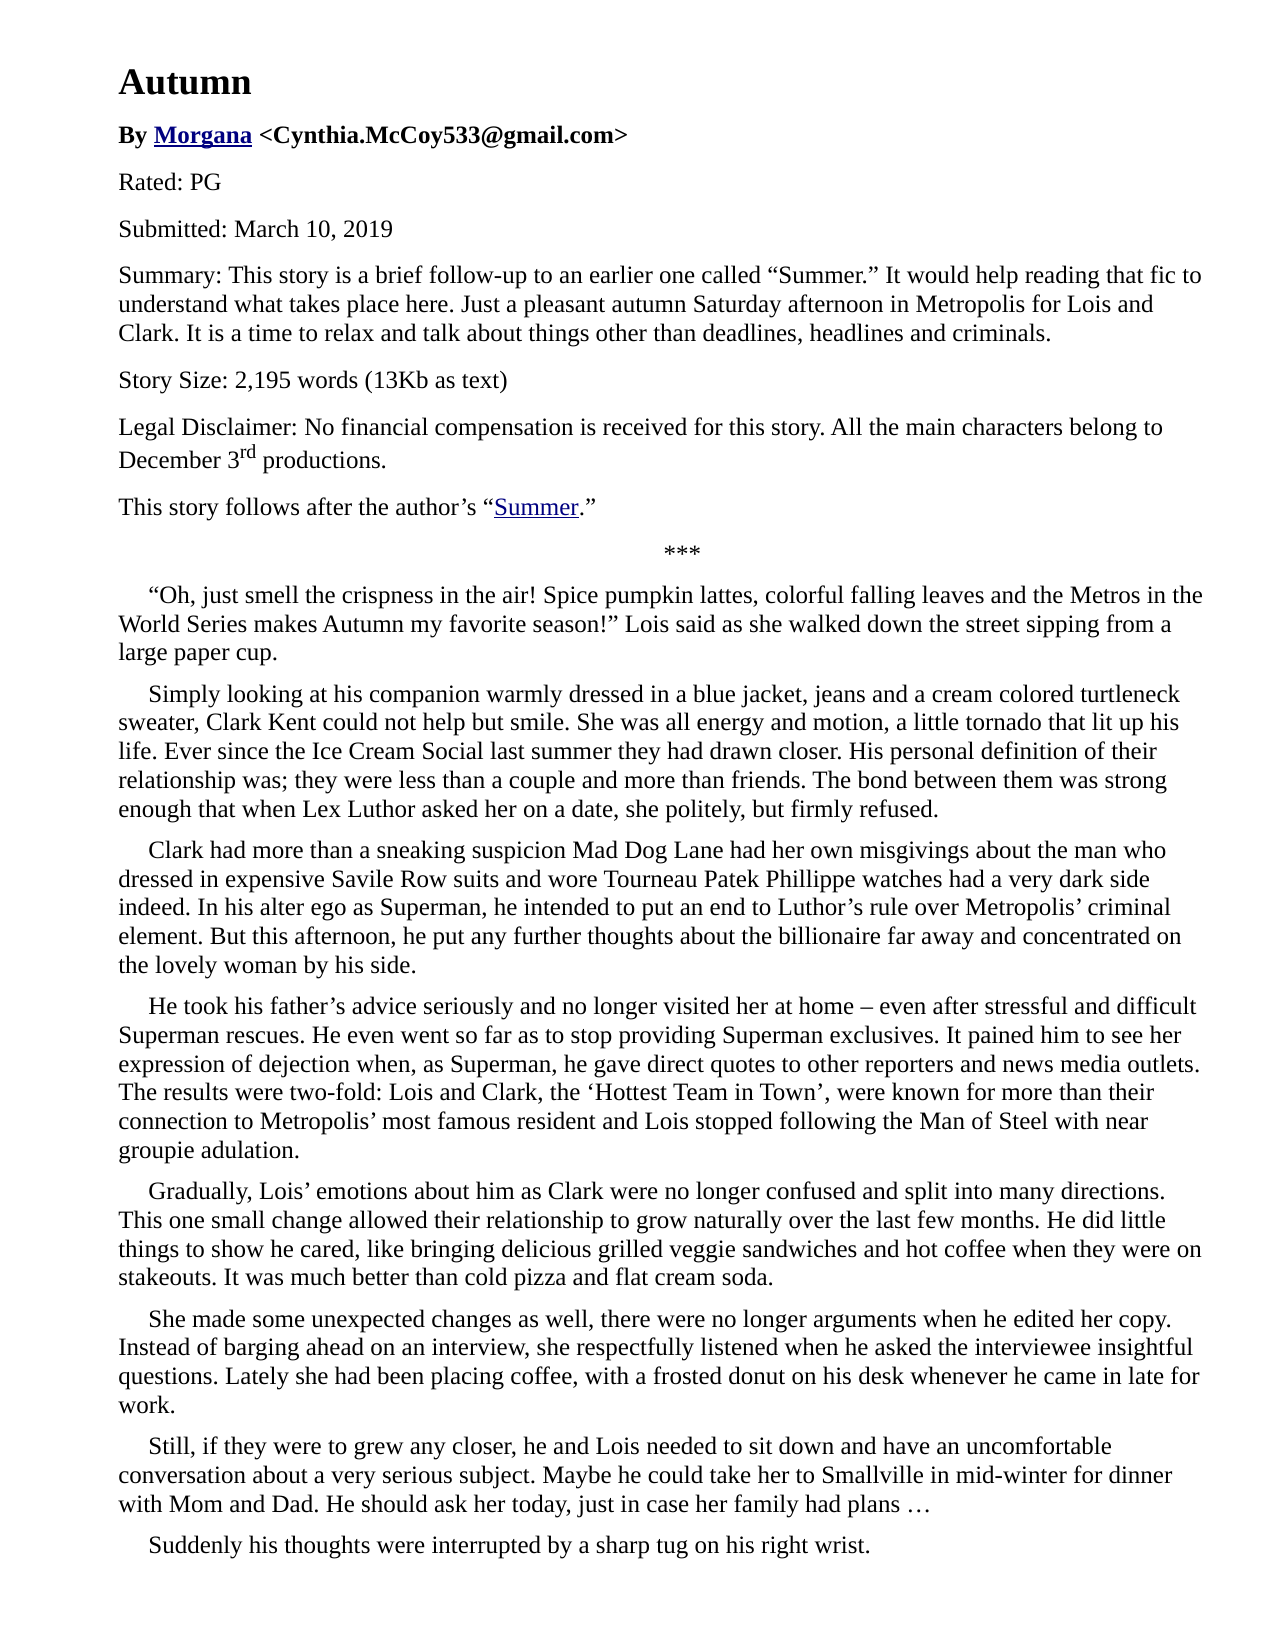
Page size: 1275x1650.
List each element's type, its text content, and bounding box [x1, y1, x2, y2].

text She made some unexpected changes as well, there were no longer arguments when he edited her copy. Instead of barging ahead on an interview, she respectfully listened when he asked the interviewee insightful questions. Lately she had been placing coffee, with a frosted donut on his desk whenever he came in late for work. [118, 1304, 1216, 1419]
text This story follows after the author’s “Summer.” [118, 492, 1216, 521]
subtitle Autumn [118, 59, 1216, 102]
text Suddenly his thoughts were interrupted by a sharp tug on his right wrist. [118, 1530, 1216, 1559]
text Legal Disclaimer: No financial compensation is received for this story. All the main characters belong to December 3rd productions. [118, 412, 1216, 474]
text “Oh, just smell the crispness in the air! Spice pumpkin lattes, colorful falling leaves and the Metros in the World Series makes Autumn my favorite season!” Lois said as she walked down the street sipping from a large paper cup. [118, 580, 1216, 666]
text Still, if they were to grew any closer, he and Lois needed to sit down and have an uncomfortable conversation about a very serious subject. Maybe he could take her to Smallville in mid-winter for dinner with Mom and Dad. He should ask her today, just in case her family had plans … [118, 1431, 1216, 1517]
text Story Size: 2,195 words (13Kb as text) [118, 365, 1216, 393]
text Summary: This story is a brief follow-up to an earlier one called “Summer.” It would help reading that fic to understand what takes place here. Just a pleasant autumn Saturday afternoon in Metropolis for Lois and Clark. It is a time to relax and talk about things other than deadlines, headlines and criminals. [118, 261, 1216, 347]
text He took his father’s advice seriously and no longer visited her at home – even after stressful and difficult Superman rescues. He even went so far as to stop providing Superman exclusives. It pained him to see her expression of dejection when, as Superman, he gave direct quotes to other reporters and news media outlets. The results were two-fold: Lois and Clark, the ‘Hottest Team in Town’, were known for more than their connection to Metropolis’ most famous resident and Lois stopped following the Man of Steel with near groupie adulation. [118, 991, 1216, 1164]
text Simply looking at his companion warmly dressed in a blue jacket, jeans and a cream colored turtleneck sweater, Clark Kent could not help but smile. She was all energy and motion, a little tornado that lit up his life. Ever since the Ice Cream Social last summer they had drawn closer. His personal definition of their relationship was; they were less than a couple and more than friends. The bond between them was strong enough that when Lex Luthor asked her on a date, she politely, but firmly refused. [118, 679, 1216, 822]
text Gradually, Lois’ emotions about him as Clark were no longer confused and split into many directions. This one small change allowed their relationship to grow naturally over the last few months. He did little things to show he cared, like bringing delicious grilled veggie sandwiches and hot coffee when they were on stakeouts. It was much better than cold pizza and flat cream soda. [118, 1176, 1216, 1291]
text By Morgana <Cynthia.McCoy533@gmail.com> [118, 120, 1216, 149]
text *** [118, 539, 1216, 567]
text Submitted: March 10, 2019 [118, 214, 1216, 242]
text Clark had more than a sneaking suspicion Mad Dog Lane had her own misgivings about the man who dressed in expensive Savile Row suits and wore Tourneau Patek Phillippe watches had a very dark side indeed. In his alter ego as Superman, he intended to put an end to Luthor’s rule over Metropolis’ criminal element. But this afternoon, he put any further thoughts about the billionaire far away and concentrated on the lovely woman by his side. [118, 835, 1216, 979]
text Rated: PG [118, 167, 1216, 196]
